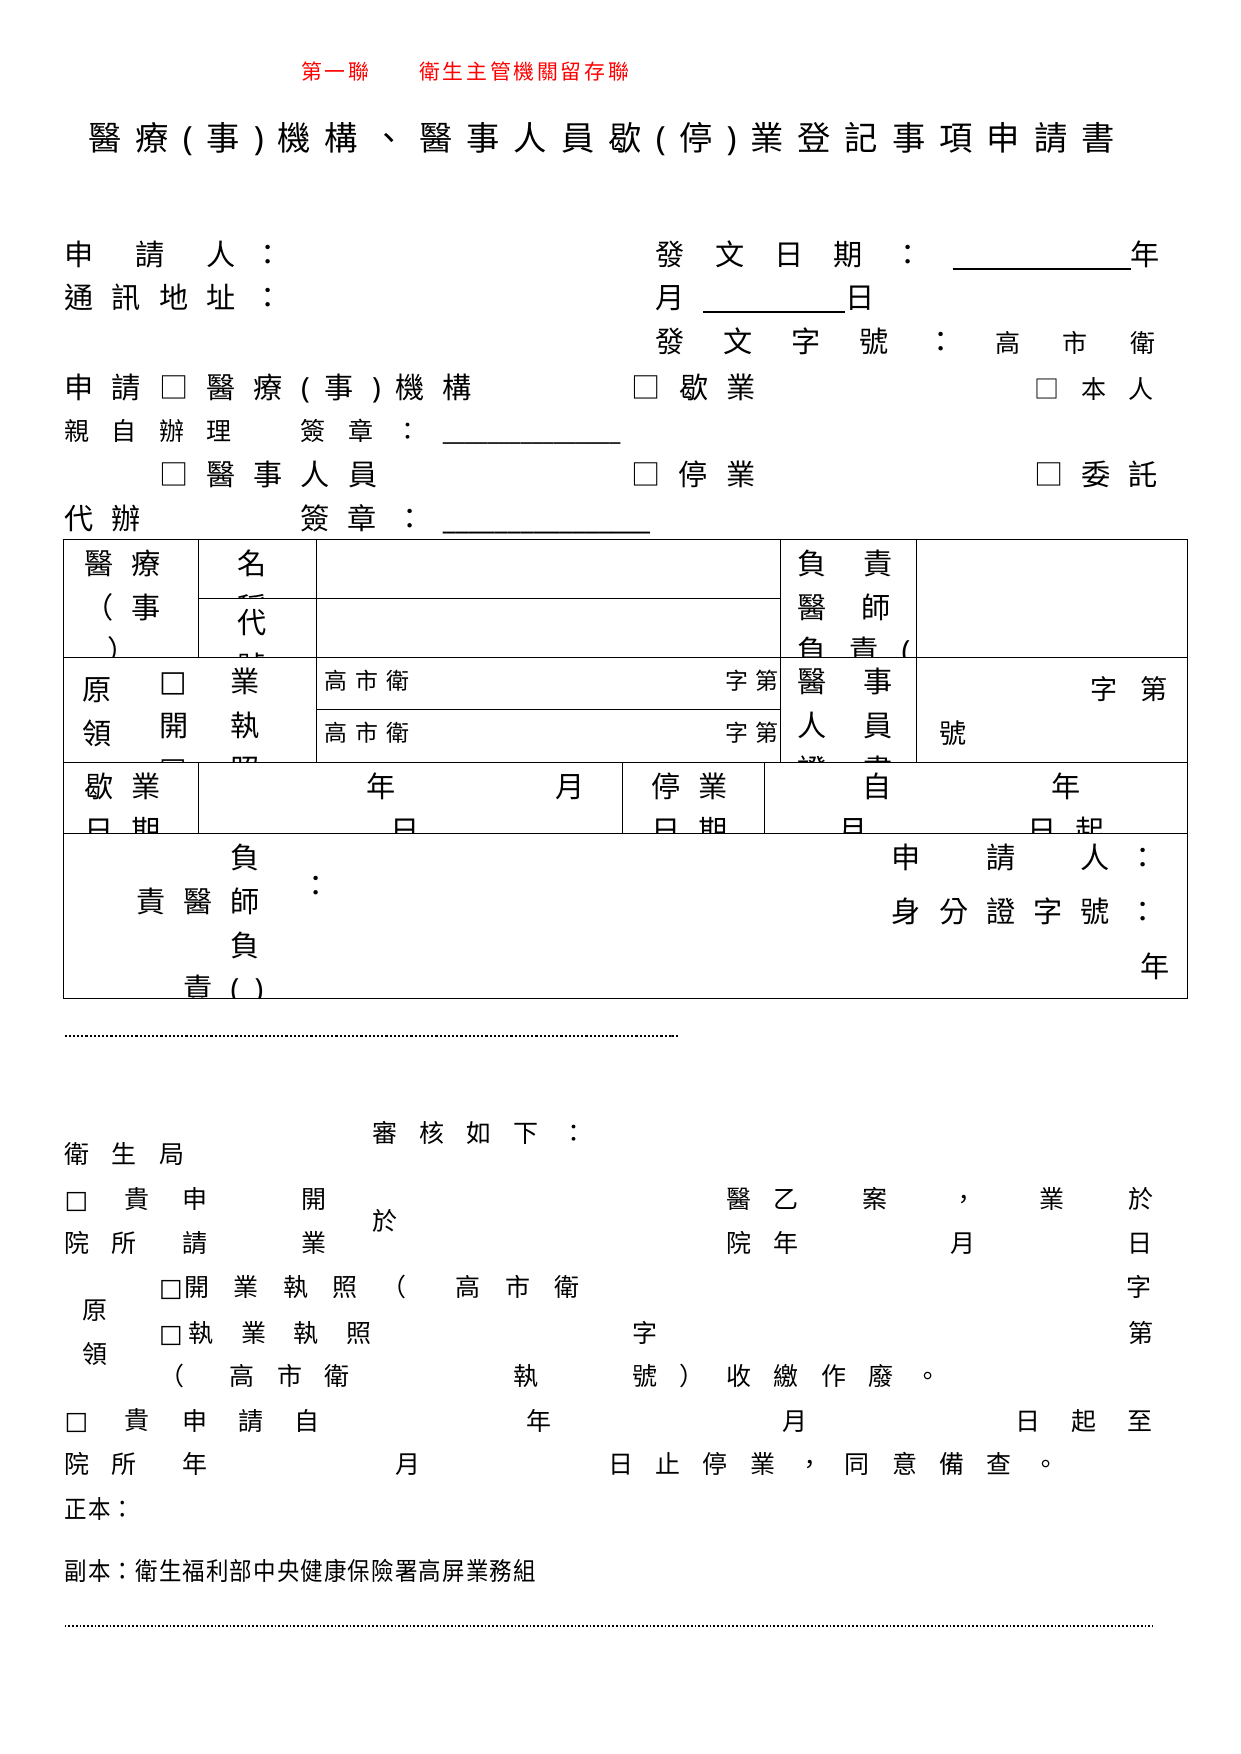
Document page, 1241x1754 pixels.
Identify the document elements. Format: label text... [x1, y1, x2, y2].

table_cell [317, 599, 780, 657]
text □醫事人員 □停業 □委託代辦 簽章：________________ [64, 451, 1176, 539]
table_cell 申 請 人： 身分證字號： 年 月 日 [316, 834, 1187, 998]
table_header 名 稱 [199, 540, 316, 598]
table_header 審核如下： [338, 1087, 738, 1176]
table_header 醫療（事） 機 構 [64, 540, 198, 657]
table_cell 字第 號）收繳作廢。 [611, 1309, 1186, 1397]
table_cell □開 □執 [147, 658, 218, 762]
table_cell 歇業日期 [64, 763, 198, 833]
table_header 發文日期： 年 月 日 發文字號：高市衛 字第 號 聯絡電話： [633, 231, 1181, 364]
table_header [962, 1087, 1186, 1176]
table_cell 開業 執業 [278, 1176, 337, 1264]
table_cell 業執照 [218, 658, 316, 762]
table_cell 原領 [64, 1264, 147, 1397]
table_cell ： [278, 834, 316, 998]
text 申請□醫療(事)機構 □歇業 □本人親自辦理 簽章：________________ [64, 364, 1176, 451]
table_cell 高市衛 字第 號 [317, 710, 780, 762]
table_cell 自 年 月 日起 至 年 月 日止 [765, 763, 1187, 833]
table_header [917, 540, 1187, 657]
table_header 申 請 人： 通訊地址： [61, 231, 633, 364]
table_cell 於 [338, 1176, 694, 1264]
table_cell □貴院所 □台 端 [64, 1176, 171, 1264]
table_cell [405, 1309, 611, 1352]
table_header [317, 540, 780, 598]
table_cell 醫院 診所 [694, 1176, 753, 1264]
table_cell □貴院所 □台 端 [64, 1397, 171, 1486]
table_cell 字第 號 [917, 658, 1187, 762]
table_header 醫療(事)機構、醫事人員歇(停)業登記事項申請書（第二聯） [65, 93, 1172, 187]
text 副本：衛生福利部中央健康保險署高屏業務組 [64, 1547, 1176, 1591]
table_header 衛生局 本市 區衛生所 [64, 1087, 337, 1176]
table_cell □執業執照（ 高市衛 [148, 1309, 404, 1397]
table_header 負責醫師 負責( ) 姓名 [781, 540, 916, 657]
table_cell 高市衛 字第 號 [317, 658, 780, 709]
table_cell 原領 [64, 658, 147, 762]
table_cell □開業執照（ 高市衛 字第 號）收繳作廢。 [148, 1264, 1186, 1309]
text 第一聯 衛生主管機關留存聯 [64, 49, 1176, 92]
table_cell 年 月 日 [199, 763, 622, 833]
table_cell 乙案，業於 年 月 日核准， [753, 1176, 1186, 1264]
table_cell 停業日期 [623, 763, 764, 833]
table_cell 醫事人員 證書字號 [781, 658, 916, 762]
table_cell 負責醫師 負責( ) [64, 834, 278, 998]
text 正本： [64, 1486, 1176, 1529]
table_header [738, 1087, 962, 1176]
table_cell 申請註銷 [171, 1176, 278, 1264]
table_cell 執 [405, 1352, 611, 1397]
table_cell 申請自 年 月 日起至 年 月 日止停業，同意備查。 [171, 1397, 1186, 1486]
table_cell 代 號 [199, 599, 316, 657]
